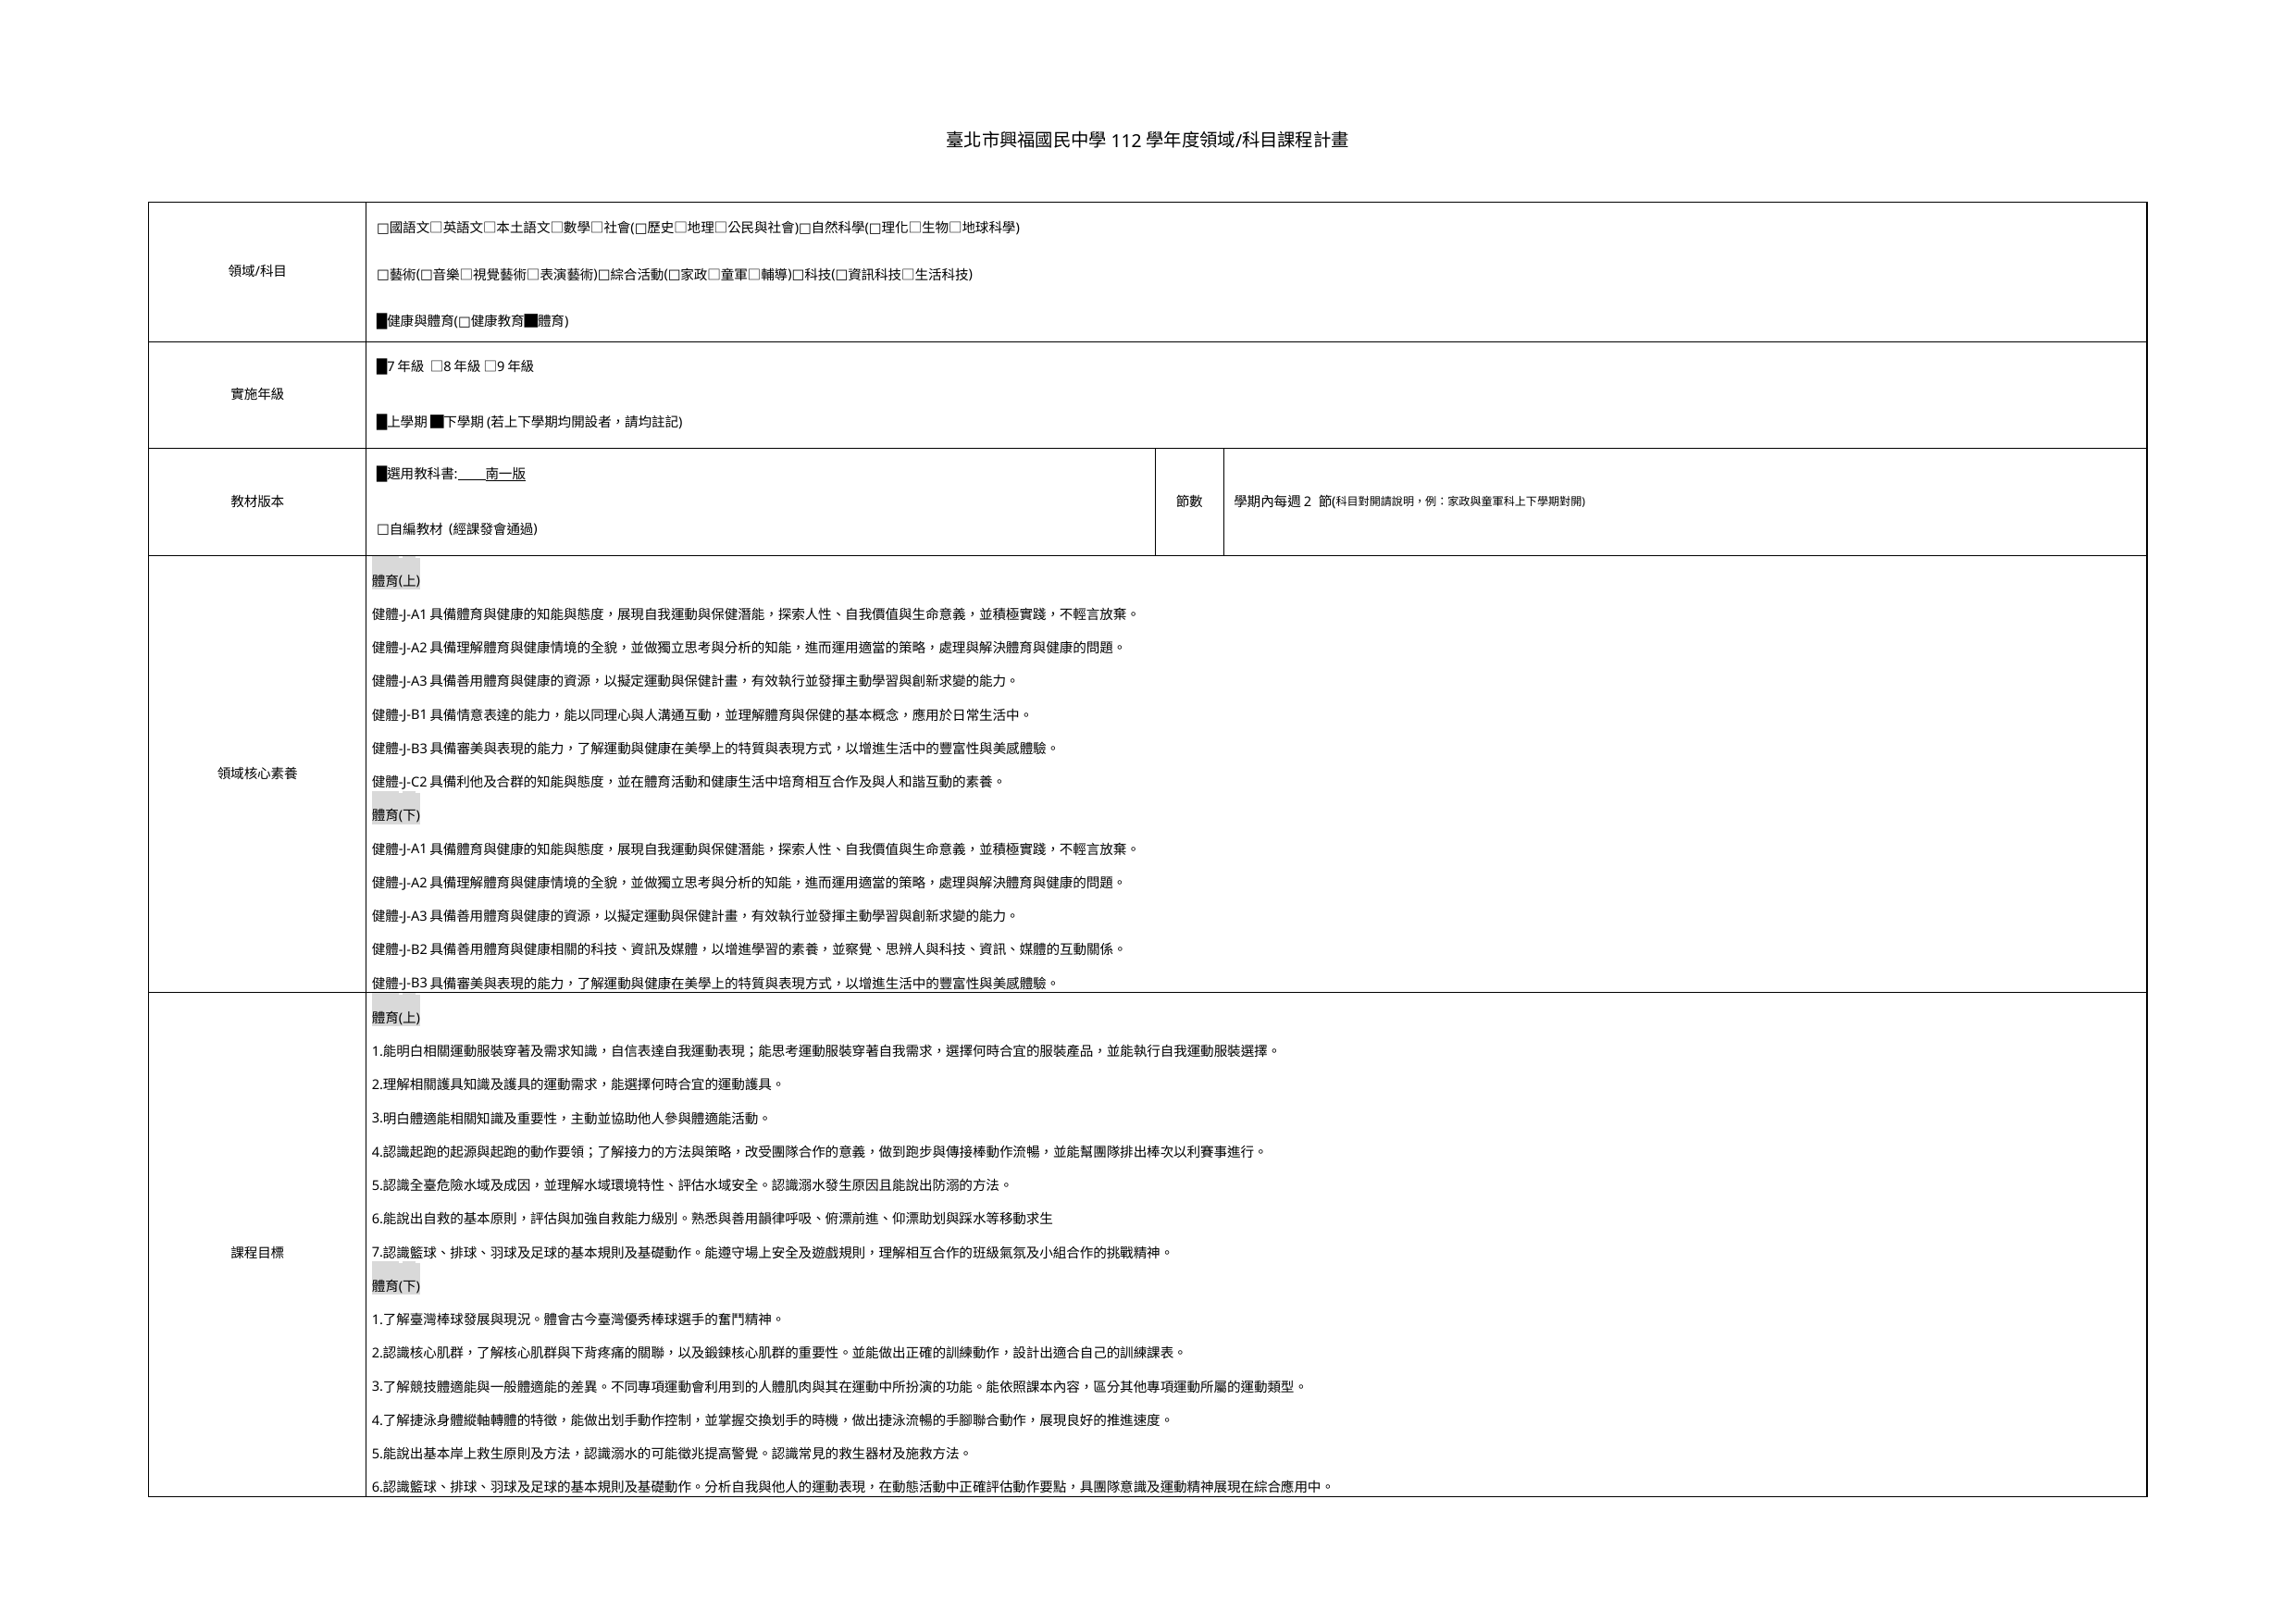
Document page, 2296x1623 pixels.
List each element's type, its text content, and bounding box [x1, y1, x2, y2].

table_cell 節數 [1156, 449, 1223, 555]
table_cell 實施年級 [149, 342, 366, 448]
table_header 領域/科目 [149, 203, 366, 341]
table_cell 課程目標 [149, 993, 366, 1496]
table_cell █選用教科書: 南一版 □自編教材 (經課發會通過) [366, 449, 1155, 555]
subtitle 臺北市興福國民中學 112 學年度領域/科目課程計畫 [69, 107, 2226, 153]
table_cell 教材版本 [149, 449, 366, 555]
table_cell 體育(上) 1.能明白相關運動服裝穿著及需求知識，自信表達自我運動表現；能思考運動服裝穿著自我需求，選擇何時合宜的服裝產品，並能執行自我運動服裝選擇。 2.理解相關護具知識及護具的運動需求，能選擇何時合宜的運動護具。 3.明白體適能相關知識及重要性，主動並協助他人參與體適能活動。 4.認識起跑的起源與起跑的動作要領；了解接力的方法與策略，改受團隊合作的意義，做到跑步與傳接棒動作流暢，並能幫團隊排出棒次以利賽事進行。 5.認識全臺危險水域及成因，並理解水域環境特性、評估水域安全。認識溺水發生原因且能說出防溺的方法。 6.能說出自救的基本原則，評估與加強自救能力級別。熟悉與善用韻律呼吸、俯漂前進、仰漂助划與踩水等移動求生 7.認識籃球、排球、羽球及足球的基本規則及基礎動作。能遵守場上安全及遊戲規則，理解相互合作的班級氣氛及小組合作的挑戰精神。 體育(下) 1.了解臺灣棒球發展與現況。體會古今臺灣優秀棒球選手的奮鬥精神。 2.認識核心肌群，了解核心肌群與下背疼痛的關聯，以及鍛鍊核心肌群的重要性。並能做出正確的訓練動作，設計出適合自己的訓練課表。 3.了解競技體適能與一般體適能的差異。不同專項運動會利用到的人體肌肉與其在運動中所扮演的功能。能依照課本內容，區分其他專項運動所屬的運動類型。 4.了解捷泳身體縱軸轉體的特徵，能做出划手動作控制，並掌握交換划手的時機，做出捷泳流暢的手腳聯合動作，展現良好的推進速度。 5.能說出基本岸上救生原則及方法，認識溺水的可能徵兆提高警覺。認識常見的救生器材及施救方法。 6.認識籃球、排球、羽球及足球的基本規則及基礎動作。分析自我與他人的運動表現，在動態活動中正確評估動作要點，具團隊意識及運動精神展現在綜合應用中。 [366, 993, 2146, 1496]
table_cell █7年級 □8年級 □9年級 █上學期 █下學期 (若上下學期均開設者，請均註記) [366, 342, 2146, 448]
table_cell 體育(上) 健體-J-A1具備體育與健康的知能與態度，展現自我運動與保健潛能，探索人性、自我價值與生命意義，並積極實踐，不輕言放棄。 健體-J-A2具備理解體育與健康情境的全貌，並做獨立思考與分析的知能，進而運用適當的策略，處理與解決體育與健康的問題。 健體-J-A3具備善用體育與健康的資源，以擬定運動與保健計畫，有效執行並發揮主動學習與創新求變的能力。 健體-J-B1具備情意表達的能力，能以同理心與人溝通互動，並理解體育與保健的基本概念，應用於日常生活中。 健體-J-B3具備審美與表現的能力，了解運動與健康在美學上的特質與表現方式，以增進生活中的豐富性與美感體驗。 健體-J-C2具備利他及合群的知能與態度，並在體育活動和健康生活中培育相互合作及與人和諧互動的素養。 體育(下) 健體-J-A1具備體育與健康的知能與態度，展現自我運動與保健潛能，探索人性、自我價值與生命意義，並積極實踐，不輕言放棄。 健體-J-A2具備理解體育與健康情境的全貌，並做獨立思考與分析的知能，進而運用適當的策略，處理與解決體育與健康的問題。 健體-J-A3具備善用體育與健康的資源，以擬定運動與保健計畫，有效執行並發揮主動學習與創新求變的能力。 健體-J-B2具備善用體育與健康相關的科技、資訊及媒體，以增進學習的素養，並察覺、思辨人與科技、資訊、媒體的互動關係。 健體-J-B3具備審美與表現的能力，了解運動與健康在美學上的特質與表現方式，以增進生活中的豐富性與美感體驗。 [366, 556, 2146, 992]
table_header □國語文□英語文□本土語文□數學□社會(□歷史□地理□公民與社會)□自然科學(□理化□生物□地球科學) □藝術(□音樂□視覺藝術□表演藝術)□綜合活動(□家政□童軍□輔導)□科技(□資訊科技□生活科技) █健康與體育(□健康教育█體育) [366, 203, 2146, 341]
table_cell 學期內每週 2 節(科目對開請說明，例：家政與童軍科上下學期對開) [1224, 449, 2146, 555]
table_cell 領域核心素養 [149, 556, 366, 992]
